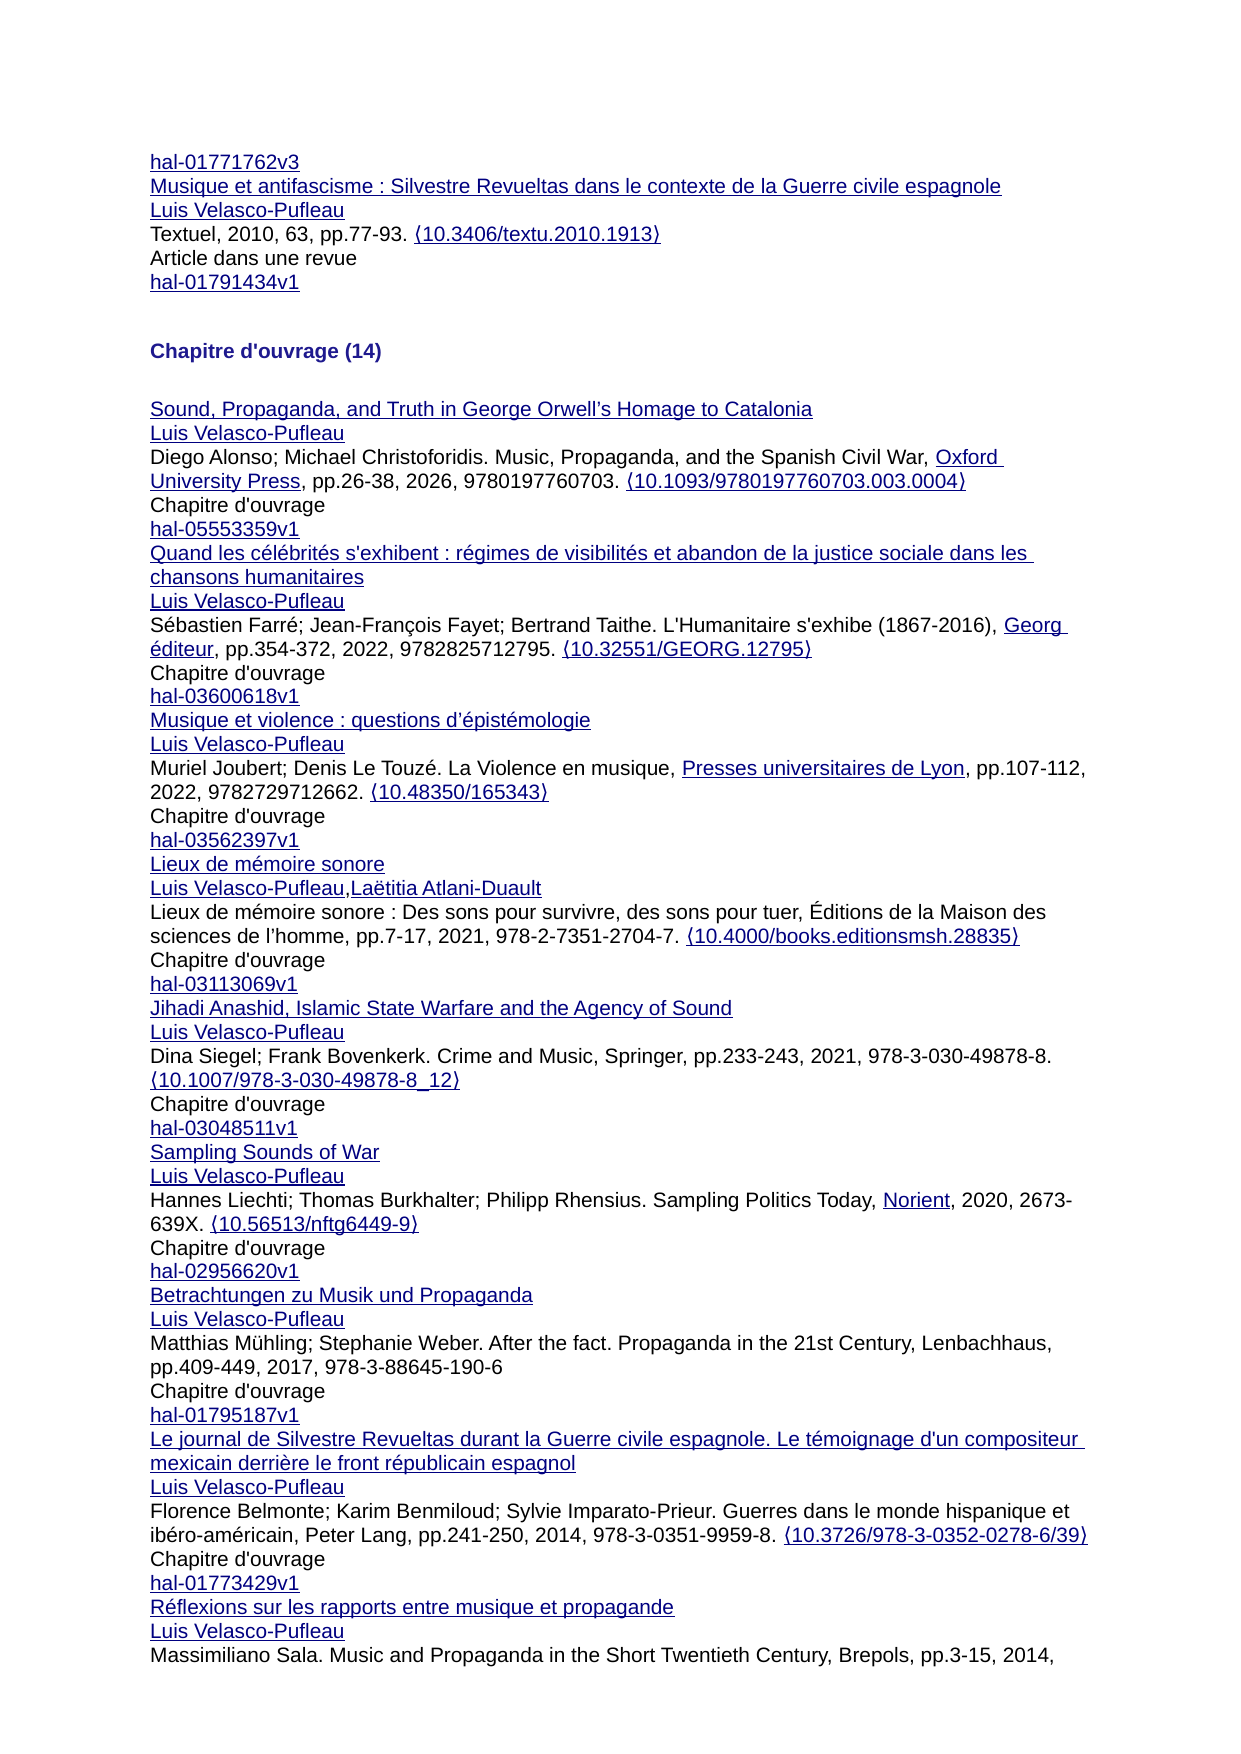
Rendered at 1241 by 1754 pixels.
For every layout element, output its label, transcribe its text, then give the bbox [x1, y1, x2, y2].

table_cell Réflexions sur les rapports entre musique et propagande Luis Velasco-Pufleau Massimiliano Sala. Music and Propaganda in the Short Twentieth Century, Brepols, pp.3-15, 2014, [150, 1595, 1090, 1667]
table_cell hal-01771762v3 [150, 150, 1090, 174]
table_cell Sampling Sounds of War Luis Velasco-Pufleau Hannes Liechti; Thomas Burkhalter; Philipp Rhensius. Sampling Politics Today, Norient, 2020, 2673-639X. ⟨10.56513/nftg6449-9⟩ Chapitre d'ouvrage hal-02956620v1 [150, 1140, 1090, 1283]
table_cell Lieux de mémoire sonore Luis Velasco-Pufleau,Laëtitia Atlani-Duault Lieux de mémoire sonore : Des sons pour survivre, des sons pour tuer, Éditions de la Maison des sciences de l’homme, pp.7-17, 2021, 978-2-7351-2704-7. ⟨10.4000/books.editionsmsh.28835⟩ Chapitre d'ouvrage hal-03113069v1 [150, 852, 1090, 996]
table_cell Musique et violence : questions d’épistémologie Luis Velasco-Pufleau Muriel Joubert; Denis Le Touzé. La Violence en musique, Presses universitaires de Lyon, pp.107-112, 2022, 9782729712662. ⟨10.48350/165343⟩ Chapitre d'ouvrage hal-03562397v1 [150, 708, 1090, 852]
table_cell Le journal de Silvestre Revueltas durant la Guerre civile espagnole. Le témoignage d'un compositeur mexicain derrière le front républicain espagnol Luis Velasco-Pufleau Florence Belmonte; Karim Benmiloud; Sylvie Imparato-Prieur. Guerres dans le monde hispanique et ibéro-américain, Peter Lang, pp.241-250, 2014, 978-3-0351-9959-8. ⟨10.3726/978-3-0352-0278-6/39⟩ Chapitre d'ouvrage hal-01773429v1 [150, 1427, 1090, 1595]
table_cell Musique et antifascisme : Silvestre Revueltas dans le contexte de la Guerre civile espagnole Luis Velasco-Pufleau Textuel, 2010, 63, pp.77-93. ⟨10.3406/textu.2010.1913⟩ Article dans une revue hal-01791434v1 [150, 174, 1090, 294]
table_header Sound, Propaganda, and Truth in George Orwell’s Homage to Catalonia Luis Velasco-Pufleau Diego Alonso; Michael Christoforidis. Music, Propaganda, and the Spanish Civil War, Oxford University Press, pp.26-38, 2026, 9780197760703. ⟨10.1093/9780197760703.003.0004⟩ Chapitre d'ouvrage hal-05553359v1 [150, 397, 1090, 541]
table_cell Quand les célébrités s'exhibent : régimes de visibilités et abandon de la justice sociale dans les chansons humanitaires Luis Velasco-Pufleau Sébastien Farré; Jean-François Fayet; Bertrand Taithe. L'Humanitaire s'exhibe (1867-2016), Georg éditeur, pp.354-372, 2022, 9782825712795. ⟨10.32551/GEORG.12795⟩ Chapitre d'ouvrage hal-03600618v1 [150, 541, 1090, 708]
table_cell Jihadi Anashid, Islamic State Warfare and the Agency of Sound Luis Velasco-Pufleau Dina Siegel; Frank Bovenkerk. Crime and Music, Springer, pp.233-243, 2021, 978-3-030-49878-8. ⟨10.1007/978-3-030-49878-8_12⟩ Chapitre d'ouvrage hal-03048511v1 [150, 996, 1090, 1139]
table_cell Betrachtungen zu Musik und Propaganda Luis Velasco-Pufleau Matthias Mühling; Stephanie Weber. After the fact. Propaganda in the 21st Century, Lenbachhaus, pp.409-449, 2017, 978-3-88645-190-6 Chapitre d'ouvrage hal-01795187v1 [150, 1283, 1090, 1427]
subtitle Chapitre d'ouvrage (14) [150, 338, 1090, 362]
